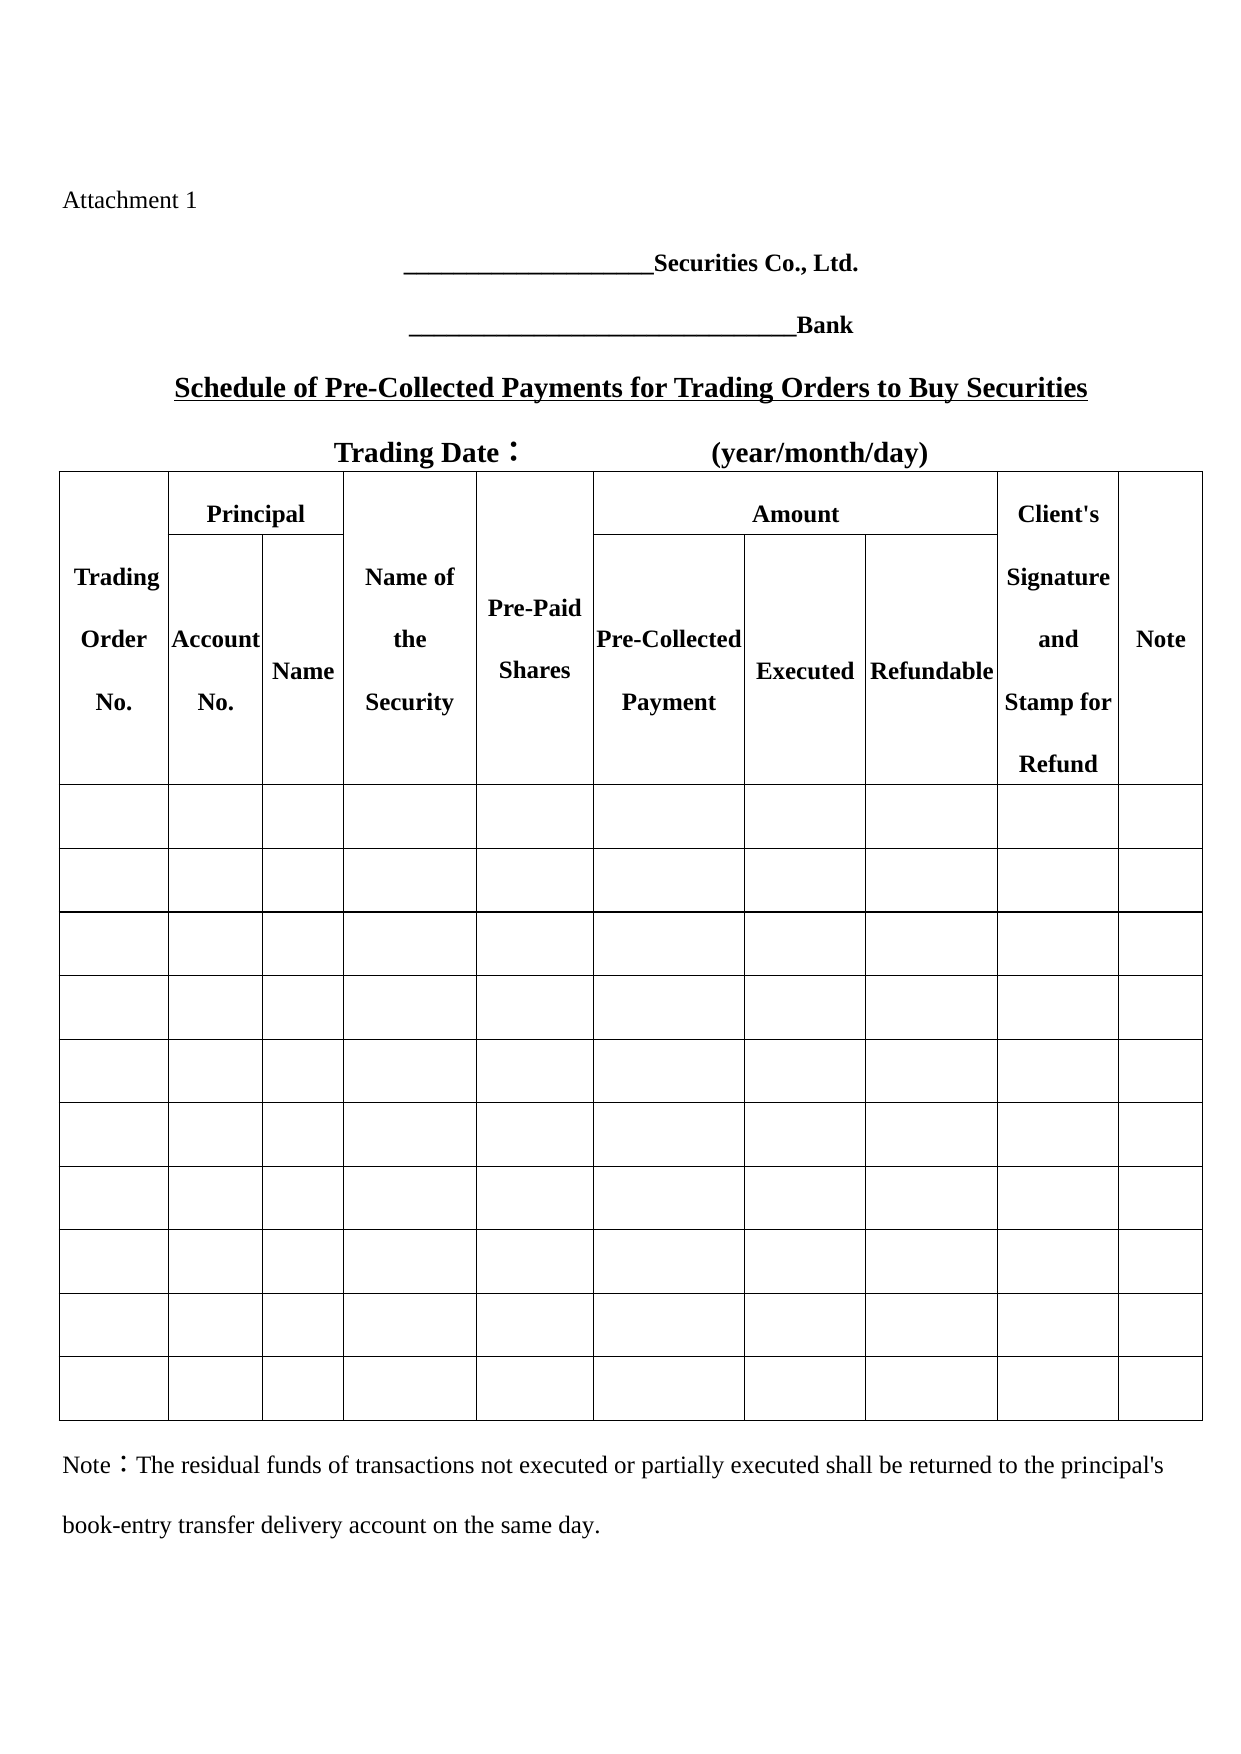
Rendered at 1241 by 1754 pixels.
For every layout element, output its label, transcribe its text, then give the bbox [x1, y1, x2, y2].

table_cell [866, 1357, 997, 1420]
table_cell [745, 1040, 865, 1102]
table_cell [263, 1167, 343, 1229]
table_cell [1119, 913, 1202, 975]
table_cell Account No. [169, 535, 262, 784]
table_cell [477, 1167, 593, 1229]
table_cell [477, 1357, 593, 1420]
table_cell Amount [594, 472, 997, 534]
table_cell [998, 913, 1118, 975]
table_cell [477, 976, 593, 1038]
table_cell [866, 1040, 997, 1102]
table_cell Pre-Paid Shares [477, 472, 593, 784]
table_cell [745, 785, 865, 848]
table_cell [866, 1103, 997, 1166]
table_cell [594, 849, 744, 911]
table_cell [745, 849, 865, 911]
table_cell Schedule of Pre-Collected Payments for Trading Orders to Buy Securities [59, 346, 1203, 408]
table_cell [169, 1103, 262, 1166]
table_cell [60, 976, 168, 1038]
table_cell [344, 1167, 476, 1229]
table_cell [594, 1167, 744, 1229]
table_cell [1119, 1357, 1202, 1420]
table_cell [998, 1357, 1118, 1420]
table_cell [866, 1294, 997, 1356]
table_cell [998, 1040, 1118, 1102]
table_cell Trading Order No. [60, 472, 168, 784]
table_cell Trading Date： (year/month/day) [59, 408, 1203, 471]
table_cell [866, 913, 997, 975]
table_cell [263, 849, 343, 911]
table_cell [344, 785, 476, 848]
table_cell [745, 1103, 865, 1166]
table_cell [1119, 1294, 1202, 1356]
table_cell [344, 1294, 476, 1356]
table_cell [344, 849, 476, 911]
table_cell [998, 785, 1118, 848]
table_cell [263, 1103, 343, 1166]
table_cell [998, 849, 1118, 911]
table_cell [594, 1040, 744, 1102]
table_cell ____________________Securities Co., Ltd. [59, 221, 1203, 283]
table_cell Name of the Security [344, 472, 476, 784]
table_cell Note [1119, 472, 1202, 784]
table_cell Note：The residual funds of transactions not executed or partially executed shall be returned to the principal's book-entry transfer delivery account on the same day. [59, 1421, 1203, 1546]
table_cell [745, 1230, 865, 1293]
table_cell [1119, 976, 1202, 1038]
table_cell [866, 1230, 997, 1293]
table_cell [169, 785, 262, 848]
table_cell [1119, 1167, 1202, 1229]
table_cell [745, 1294, 865, 1356]
table_cell [344, 913, 476, 975]
table_cell [998, 976, 1118, 1038]
table_cell [169, 976, 262, 1038]
table_cell [745, 1357, 865, 1420]
table_cell [169, 913, 262, 975]
table_cell [477, 1040, 593, 1102]
table_cell [866, 976, 997, 1038]
table_cell [344, 1103, 476, 1166]
table_cell Pre-Collected Payment [594, 535, 744, 784]
table_cell [263, 1040, 343, 1102]
table_cell [594, 1230, 744, 1293]
table_cell [60, 849, 168, 911]
table_cell [344, 1357, 476, 1420]
table_cell [169, 1230, 262, 1293]
table_cell [60, 785, 168, 848]
table_cell [594, 1294, 744, 1356]
table_cell Name [263, 535, 343, 784]
table_cell [998, 1103, 1118, 1166]
table_cell [998, 1230, 1118, 1293]
table_cell [263, 913, 343, 975]
table_cell [169, 1040, 262, 1102]
table_cell [344, 1230, 476, 1293]
table_cell [594, 1103, 744, 1166]
table_cell [998, 1294, 1118, 1356]
table_cell [169, 1167, 262, 1229]
table_cell [60, 1294, 168, 1356]
table_cell [998, 1167, 1118, 1229]
table_cell [263, 1294, 343, 1356]
table_cell Principal [169, 472, 343, 534]
table_header Attachment 1 [59, 158, 1203, 221]
table_cell [169, 849, 262, 911]
table_cell [477, 785, 593, 848]
table_cell [169, 1294, 262, 1356]
table_cell [594, 1357, 744, 1420]
table_cell [866, 785, 997, 848]
table_cell [1119, 785, 1202, 848]
table_cell [60, 1040, 168, 1102]
table_cell Client's Signature and Stamp for Refund [998, 472, 1118, 784]
table_cell [1119, 1040, 1202, 1102]
table_cell Refundable [866, 535, 997, 784]
table_cell [60, 913, 168, 975]
table_cell [60, 1230, 168, 1293]
table_cell [477, 913, 593, 975]
table_cell [866, 1167, 997, 1229]
table_cell [745, 976, 865, 1038]
table_cell [263, 1230, 343, 1293]
table_cell [477, 1103, 593, 1166]
table_cell [1119, 849, 1202, 911]
table_cell [594, 913, 744, 975]
table_cell [594, 785, 744, 848]
table_cell [263, 1357, 343, 1420]
table_cell [60, 1357, 168, 1420]
table_cell Executed [745, 535, 865, 784]
table_cell [60, 1103, 168, 1166]
table_cell [866, 849, 997, 911]
table_cell [477, 849, 593, 911]
table_cell [477, 1294, 593, 1356]
table_cell [594, 976, 744, 1038]
table_cell _______________________________Bank [59, 283, 1203, 346]
table_cell [745, 1167, 865, 1229]
table_cell [60, 1167, 168, 1229]
table_cell [344, 976, 476, 1038]
table_cell [1119, 1230, 1202, 1293]
table_cell [263, 785, 343, 848]
table_cell [477, 1230, 593, 1293]
table_cell [1119, 1103, 1202, 1166]
table_cell [169, 1357, 262, 1420]
table_cell [745, 913, 865, 975]
table_cell [263, 976, 343, 1038]
table_cell [344, 1040, 476, 1102]
